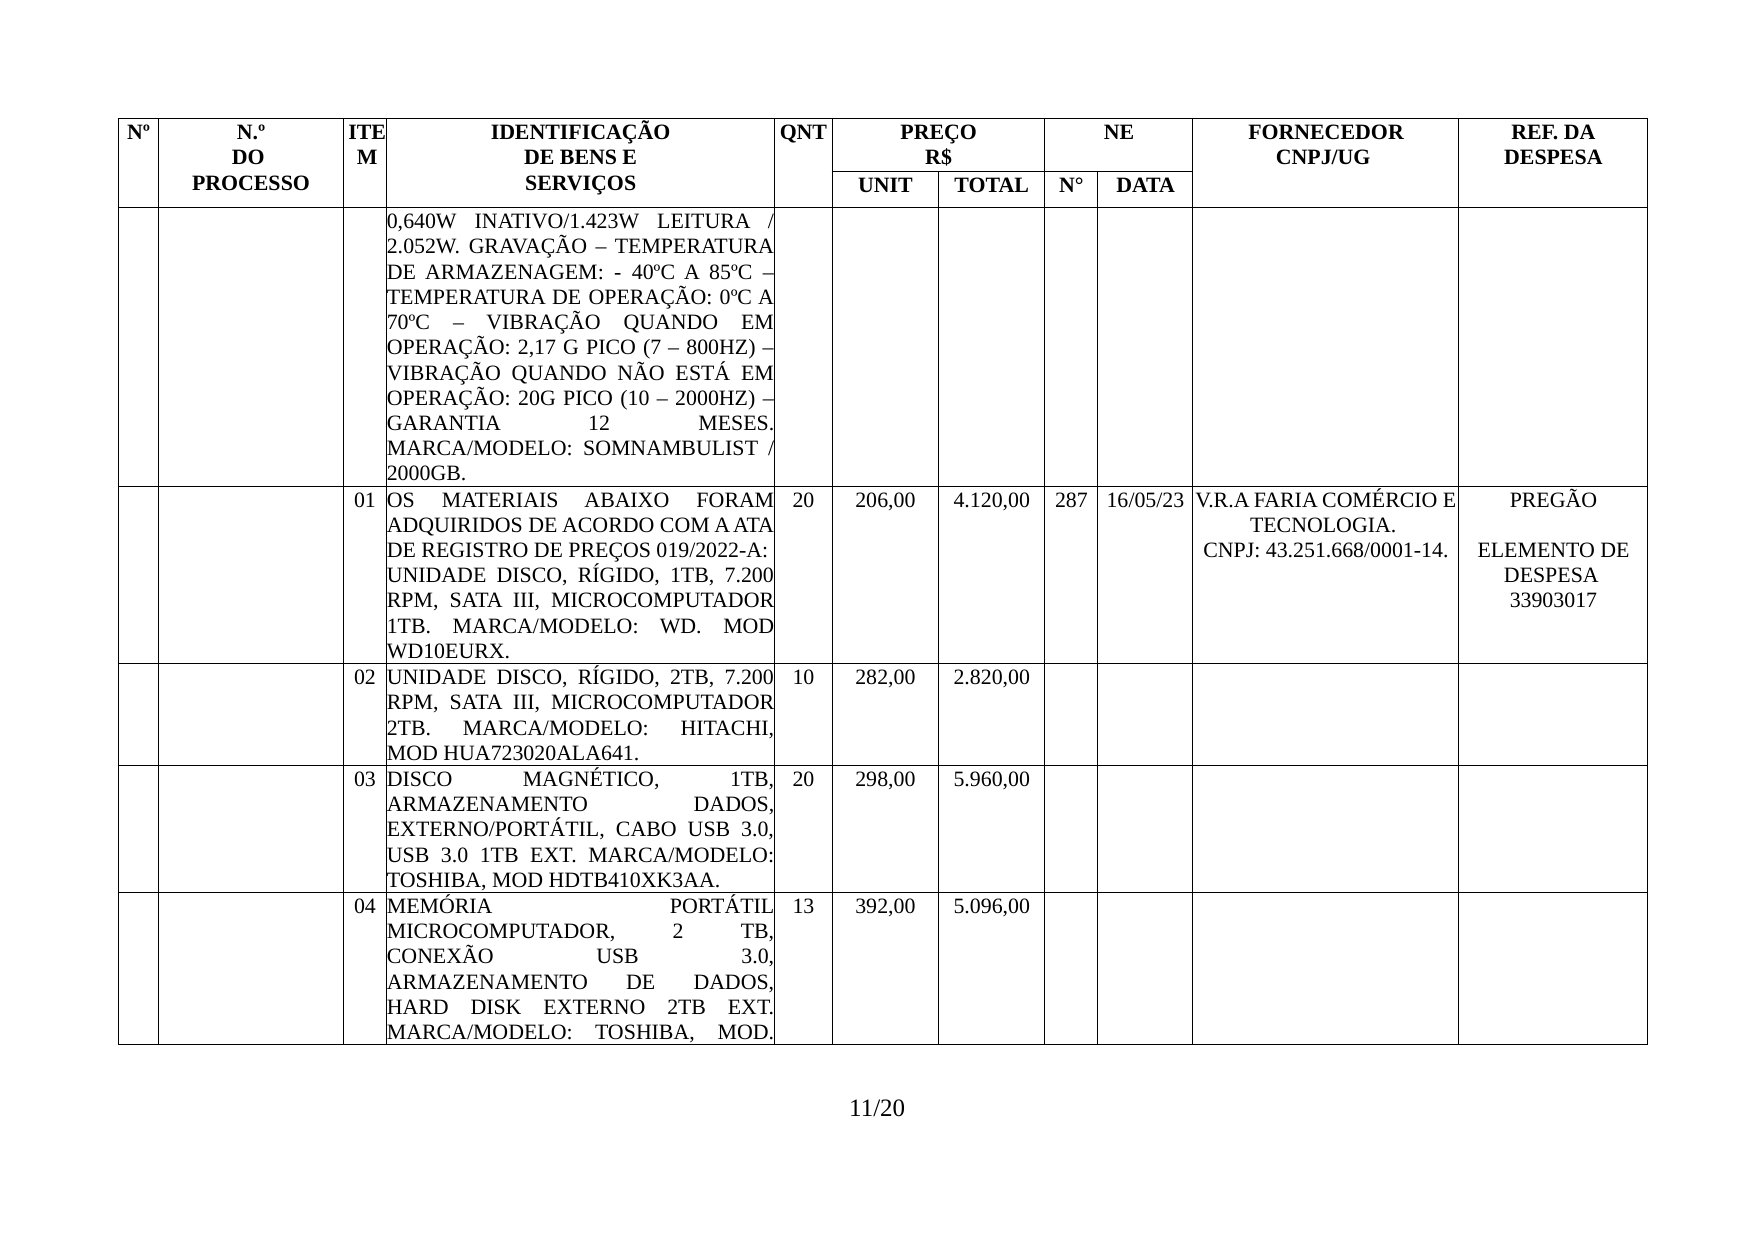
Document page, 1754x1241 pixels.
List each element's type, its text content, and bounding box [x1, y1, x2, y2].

table_cell [119, 893, 158, 1044]
table_header QNT [775, 119, 832, 207]
table_cell 0,640W INATIVO/1.423W LEITURA / 2.052W. GRAVAÇÃO – TEMPERATURA DE ARMAZENAGEM: - 40ºC A 85ºC – TEMPERATURA DE OPERAÇÃO: 0ºC A 70ºC – VIBRAÇÃO QUANDO EM OPERAÇÃO: 2,17 G PICO (7 – 800HZ) – VIBRAÇÃO QUANDO NÃO ESTÁ EM OPERAÇÃO: 20G PICO (10 – 2000HZ) – GARANTIA 12 MESES. MARCA/MODELO: SOMNAMBULIST / 2000GB. [387, 208, 774, 486]
table_cell 13 [775, 893, 832, 1044]
table_cell [1098, 766, 1192, 892]
table_cell 04 [344, 893, 386, 1044]
table_header NE [1045, 119, 1192, 171]
table_header REF. DA DESPESA [1459, 119, 1647, 207]
table_header Nº [119, 119, 158, 207]
table_cell [159, 766, 343, 892]
table_cell 282,00 [833, 664, 938, 765]
table_cell 03 [344, 766, 386, 892]
table_header ITEM [344, 119, 386, 207]
table_cell [1193, 208, 1458, 486]
table_cell DATA [1098, 172, 1192, 207]
table_cell [159, 487, 343, 663]
table_cell 5.096,00 [939, 893, 1044, 1044]
table_cell [1098, 893, 1192, 1044]
table_header PREÇO R$ [833, 119, 1044, 171]
table_cell [1045, 208, 1097, 486]
table_cell [159, 893, 343, 1044]
table_cell 01 [344, 487, 386, 663]
table_cell UNIDADE DISCO, RÍGIDO, 2TB, 7.200 RPM, SATA III, MICROCOMPUTADOR 2TB. MARCA/MODELO: HITACHI, MOD HUA723020ALA641. [387, 664, 774, 765]
table_cell [119, 208, 158, 486]
table_cell 206,00 [833, 487, 938, 663]
table_cell [1098, 664, 1192, 765]
table_cell 2.820,00 [939, 664, 1044, 765]
table_cell [1098, 208, 1192, 486]
table_cell 5.960,00 [939, 766, 1044, 892]
table_cell V.R.A FARIA COMÉRCIO E TECNOLOGIA. CNPJ: 43.251.668/0001-14. [1193, 487, 1458, 663]
table_header FORNECEDOR CNPJ/UG [1193, 119, 1458, 207]
table_cell [344, 208, 386, 486]
table_cell 20 [775, 487, 832, 663]
table_cell 298,00 [833, 766, 938, 892]
table_cell TOTAL [939, 172, 1044, 207]
table_cell UNIT [833, 172, 938, 207]
table_cell [1193, 664, 1458, 765]
table_cell 20 [775, 766, 832, 892]
table_cell [1193, 893, 1458, 1044]
table_cell 4.120,00 [939, 487, 1044, 663]
table_cell [1045, 664, 1097, 765]
table_cell [939, 208, 1044, 486]
table_cell 10 [775, 664, 832, 765]
table_cell [1459, 208, 1647, 486]
table_cell [119, 766, 158, 892]
table_cell DISCO MAGNÉTICO, 1TB, ARMAZENAMENTO DADOS, EXTERNO/PORTÁTIL, CABO USB 3.0, USB 3.0 1TB EXT. MARCA/MODELO: TOSHIBA, MOD HDTB410XK3AA. [387, 766, 774, 892]
table_cell N° [1045, 172, 1097, 207]
table_cell 287 [1045, 487, 1097, 663]
table_cell [1045, 893, 1097, 1044]
table_header IDENTIFICAÇÃO DE BENS E SERVIÇOS [387, 119, 774, 207]
table_cell 16/05/23 [1098, 487, 1192, 663]
table_cell MEMÓRIA PORTÁTIL MICROCOMPUTADOR, 2 TB, CONEXÃO USB 3.0, ARMAZENAMENTO DE DADOS, HARD DISK EXTERNO 2TB EXT. MARCA/MODELO: TOSHIBA, MOD. [387, 893, 774, 1044]
table_cell [775, 208, 832, 486]
table_cell [1459, 893, 1647, 1044]
table_cell 392,00 [833, 893, 938, 1044]
table_cell [159, 208, 343, 486]
table_cell PREGÃO ELEMENTO DE DESPESA 33903017 [1459, 487, 1647, 663]
table_cell [1459, 664, 1647, 765]
table_cell [159, 664, 343, 765]
table_cell [1045, 766, 1097, 892]
table_header N.º DO PROCESSO [159, 119, 343, 207]
table_cell 02 [344, 664, 386, 765]
table_cell [833, 208, 938, 486]
table_cell [119, 664, 158, 765]
table_cell [119, 487, 158, 663]
table_cell [1459, 766, 1647, 892]
table_cell OS MATERIAIS ABAIXO FORAM ADQUIRIDOS DE ACORDO COM A ATA DE REGISTRO DE PREÇOS 019/2022-A: UNIDADE DISCO, RÍGIDO, 1TB, 7.200 RPM, SATA III, MICROCOMPUTADOR 1TB. MARCA/MODELO: WD. MOD WD10EURX. [387, 487, 774, 663]
table_cell [1193, 766, 1458, 892]
